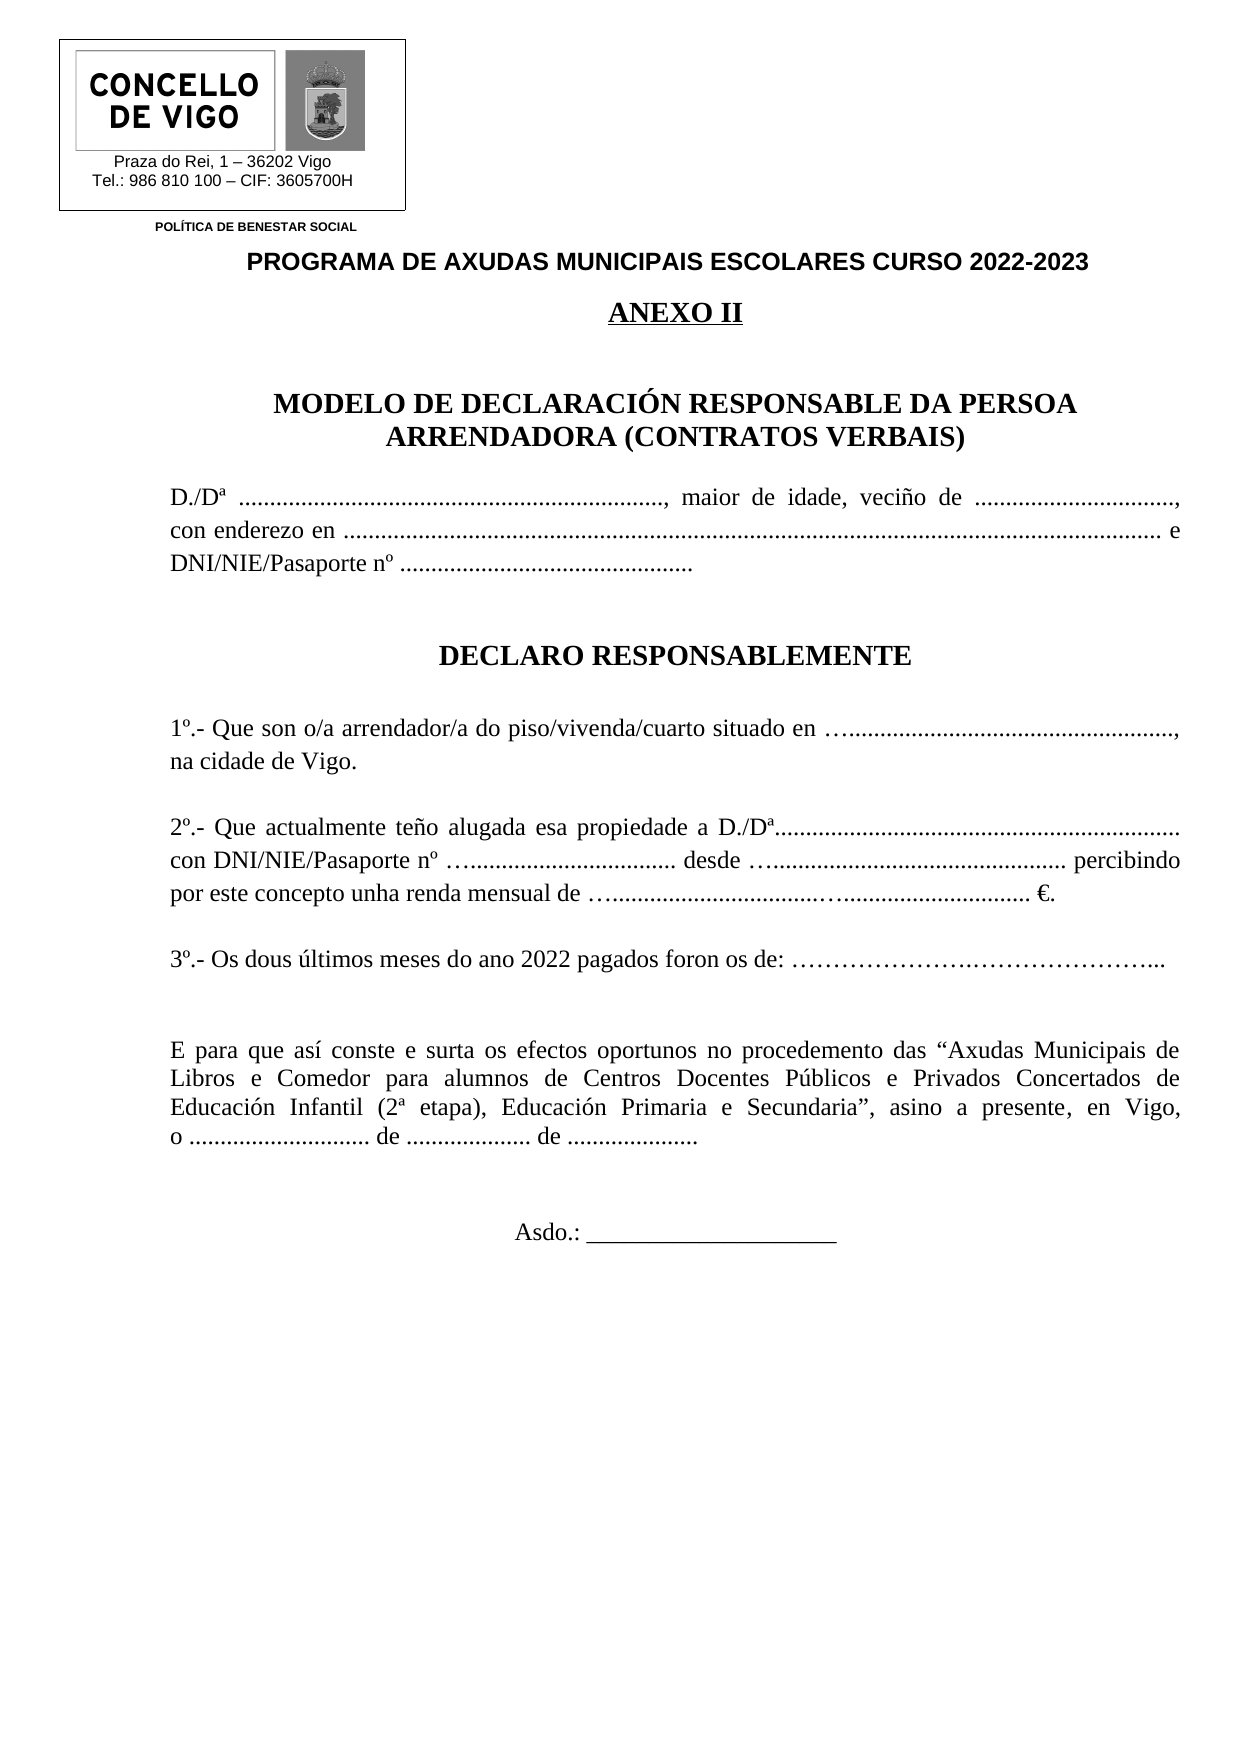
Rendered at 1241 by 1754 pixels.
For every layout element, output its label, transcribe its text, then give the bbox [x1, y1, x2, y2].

list ANEXO II [132, 295, 1181, 328]
list E para que así conste e surta os efectos oportunos no procedemento das “Axudas Municipais de Libros e Comedor para alumnos de Centros Docentes Públicos e Privados Concertados de Educación Infantil (2ª etapa), Educación Primaria e Secundaria”, asino a presente, en Vigo, o ............................. de .................... de ..................... [132, 1035, 1181, 1150]
subtitle PROGRAMA DE AXUDAS MUNICIPAIS ESCOLARES CURSO 2022-2023 [117, 247, 1181, 276]
list DECLARO RESPONSABLEMENTE [132, 638, 1181, 672]
list 1º.- Que son o/a arrendador/a do piso/vivenda/cuarto situado en …...................................................., na cidade de Vigo. [132, 713, 1181, 775]
list 2º.- Que actualmente teño alugada esa propiedade a D./Dª................................................................. con DNI/NIE/Pasaporte nº …................................. desde …............................................... percibindo por este concepto unha renda mensual de ….................................….............................. €. [132, 812, 1181, 907]
list 3º.- Os dous últimos meses do ano 2022 pagados foron os de: ………………….…………………... [132, 944, 1181, 973]
list POLÍTICA DE BENESTAR SOCIAL [117, 220, 1181, 234]
list MODELO DE DECLARACIÓN RESPONSABLE DA PERSOA ARRENDADORA (CONTRATOS VERBAIS) [132, 386, 1181, 453]
list D./Dª ...................................................................., maior de idade, veciño de ................................, con enderezo en ................................................................................................................................... e DNI/NIE/Pasaporte nº ............................................... [132, 482, 1181, 576]
picture [75, 50, 365, 151]
list Asdo.: ____________________ [132, 1217, 1181, 1246]
